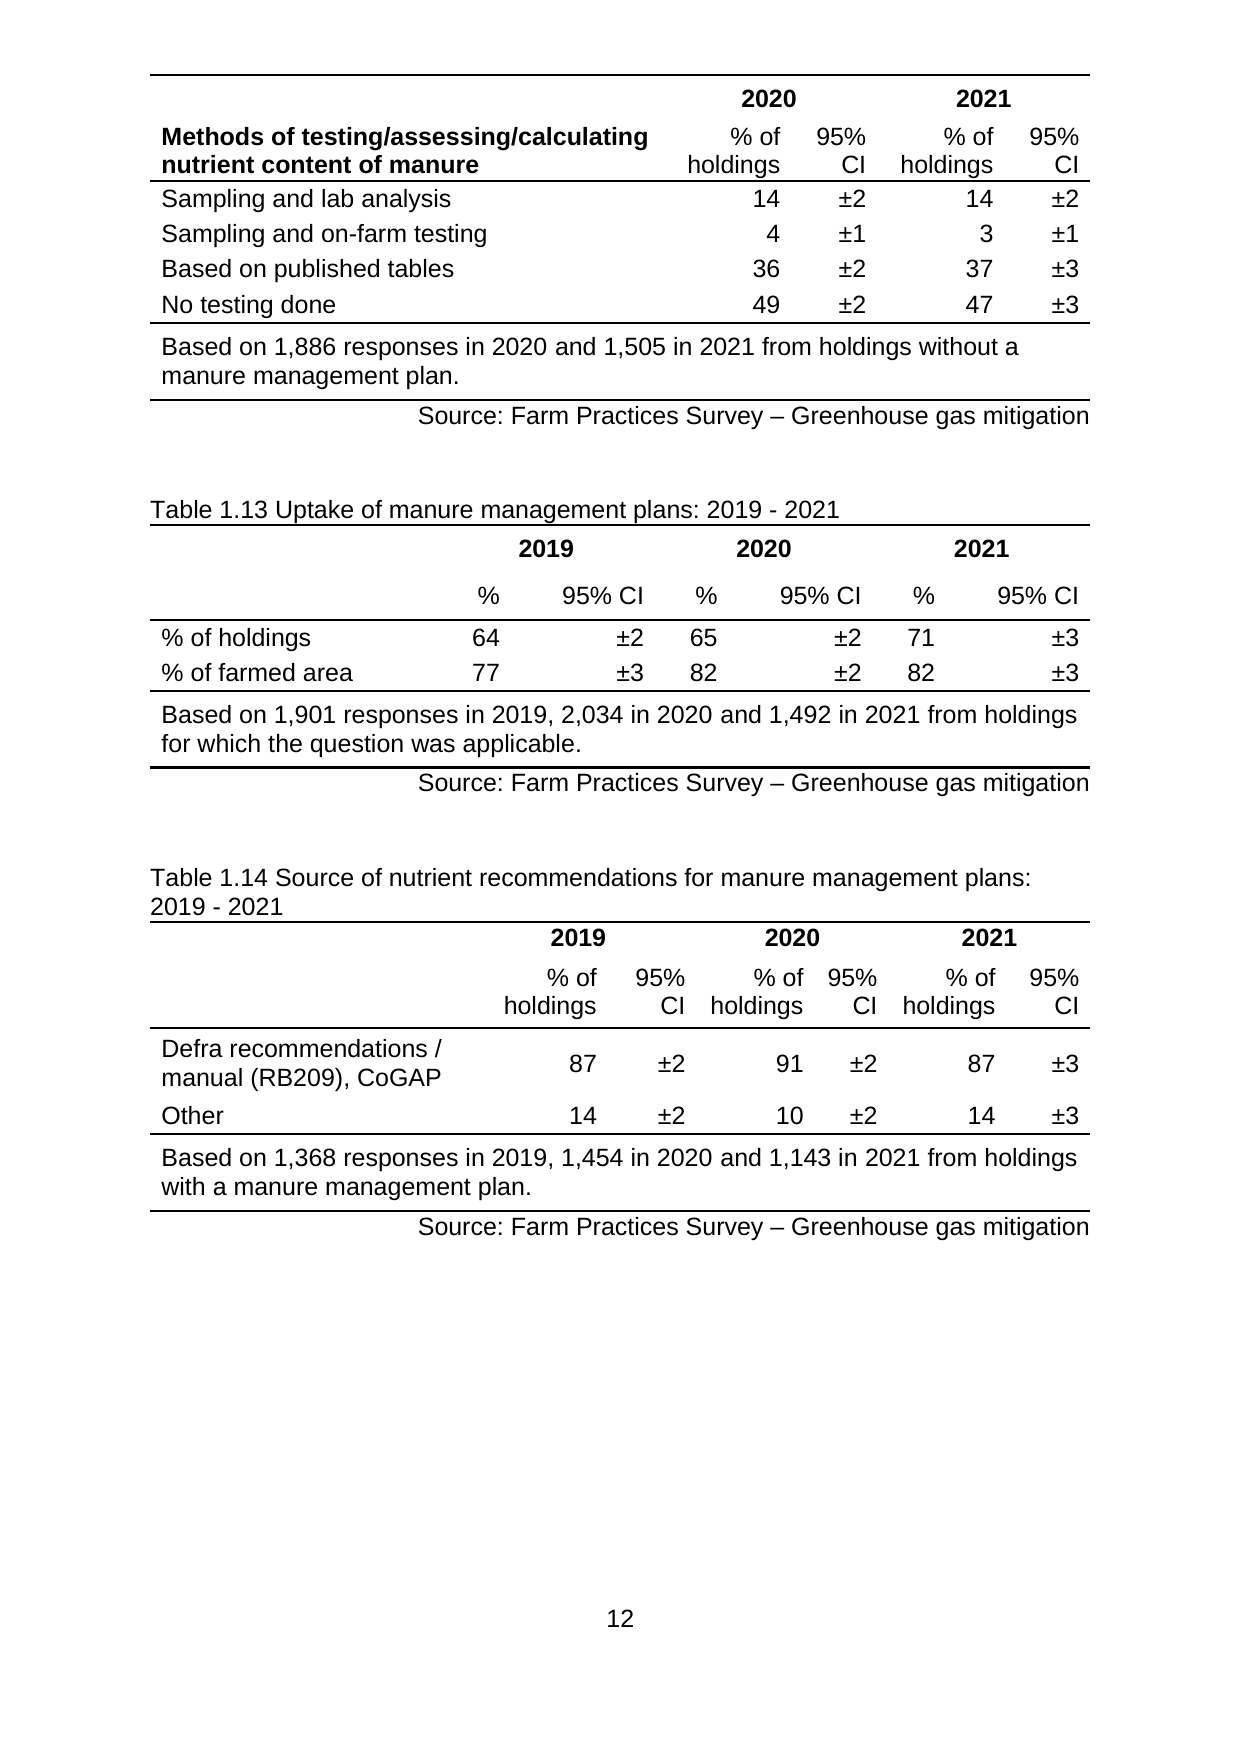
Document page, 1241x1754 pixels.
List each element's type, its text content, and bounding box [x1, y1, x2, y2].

table_cell 95% CI [946, 571, 1090, 619]
table_cell ±2 [1004, 182, 1090, 216]
table_cell ±1 [791, 216, 877, 251]
table_header 2021 [888, 923, 1090, 956]
table_cell % of farmed area [150, 654, 437, 689]
table_cell % of holdings [877, 121, 1004, 180]
table_cell [150, 956, 460, 1027]
table_cell Based on 1,901 responses in 2019, 2,034 in 2020 and 1,492 in 2021 from holdings for which the question was applicable. [150, 692, 1090, 766]
table_cell ±2 [729, 654, 873, 689]
table_cell 95% CI [511, 571, 655, 619]
text Source: Farm Practices Survey – Greenhouse gas mitigation [150, 769, 1090, 797]
table_cell ±3 [1006, 1098, 1090, 1133]
table_cell ±2 [511, 621, 655, 654]
table_cell Based on published tables [150, 251, 661, 286]
table_cell [150, 571, 437, 619]
table_cell 87 [460, 1029, 608, 1097]
table_header 2021 [873, 526, 1090, 571]
table_cell ±3 [946, 654, 1090, 689]
table_header 2020 [696, 923, 888, 956]
table_cell ±2 [791, 286, 877, 322]
table_cell ±2 [791, 182, 877, 216]
text Table 1.14 Source of nutrient recommendations for manure management plans: 2019 - 2021 [150, 863, 1090, 921]
table_cell ±2 [608, 1098, 696, 1133]
table_cell ±2 [729, 621, 873, 654]
table_cell 77 [437, 654, 511, 689]
table_cell 95% CI [1006, 956, 1090, 1027]
table_cell 95% CI [608, 956, 696, 1027]
table_cell 37 [877, 251, 1004, 286]
table_cell % [437, 571, 511, 619]
table_cell No testing done [150, 286, 661, 322]
table_header 2020 [655, 526, 873, 571]
table_cell 95% CI [791, 121, 877, 180]
table_cell ±3 [1004, 286, 1090, 322]
table_cell 36 [661, 251, 791, 286]
table_cell 64 [437, 621, 511, 654]
table_cell ±2 [815, 1029, 888, 1097]
table_cell ±3 [511, 654, 655, 689]
table_cell 95% CI [1004, 121, 1090, 180]
table_header 2021 [877, 76, 1090, 121]
table_cell % [873, 571, 946, 619]
table_cell Other [150, 1098, 460, 1133]
table_cell 95% CI [815, 956, 888, 1027]
table_header 2019 [460, 923, 696, 956]
text Source: Farm Practices Survey – Greenhouse gas mitigation [150, 401, 1090, 429]
table_cell 82 [873, 654, 946, 689]
text Source: Farm Practices Survey – Greenhouse gas mitigation [150, 1212, 1090, 1240]
table_cell 71 [873, 621, 946, 654]
table_cell % [655, 571, 728, 619]
text Table 1.13 Uptake of manure management plans: 2019 - 2021 [150, 495, 1090, 524]
table_cell 4 [661, 216, 791, 251]
table_cell 49 [661, 286, 791, 322]
table_cell Based on 1,368 responses in 2019, 1,454 in 2020 and 1,143 in 2021 from holdings with a manure management plan. [150, 1135, 1090, 1209]
table_cell 14 [460, 1098, 608, 1133]
table_header [150, 923, 460, 956]
table_cell Sampling and on-farm testing [150, 216, 661, 251]
table_header 2019 [437, 526, 655, 571]
table_cell ±2 [608, 1029, 696, 1097]
table_cell 47 [877, 286, 1004, 322]
table_cell 14 [877, 182, 1004, 216]
table_cell % of holdings [150, 621, 437, 654]
table_cell ±2 [815, 1098, 888, 1133]
table_cell Defra recommendations / manual (RB209), CoGAP [150, 1029, 460, 1097]
table_cell % of holdings [460, 956, 608, 1027]
table_cell 95% CI [729, 571, 873, 619]
table_cell 14 [888, 1098, 1006, 1133]
table_cell 3 [877, 216, 1004, 251]
table_cell 87 [888, 1029, 1006, 1097]
table_cell ±2 [791, 251, 877, 286]
table_header [150, 76, 661, 121]
table_cell % of holdings [696, 956, 814, 1027]
table_cell ±3 [946, 621, 1090, 654]
table_cell 10 [696, 1098, 814, 1133]
table_cell 82 [655, 654, 728, 689]
table_cell % of holdings [888, 956, 1006, 1027]
table_cell ±3 [1006, 1029, 1090, 1097]
table_cell 65 [655, 621, 728, 654]
table_cell 14 [661, 182, 791, 216]
table_header [150, 526, 437, 571]
table_header 2020 [661, 76, 877, 121]
table_cell % of holdings [661, 121, 791, 180]
table_cell ±3 [1004, 251, 1090, 286]
table_cell Sampling and lab analysis [150, 182, 661, 216]
table_cell Based on 1,886 responses in 2020 and 1,505 in 2021 from holdings without a manure management plan. [150, 324, 1090, 398]
table_cell Methods of testing/assessing/calculating nutrient content of manure [150, 121, 661, 180]
table_cell 91 [696, 1029, 814, 1097]
table_cell ±1 [1004, 216, 1090, 251]
